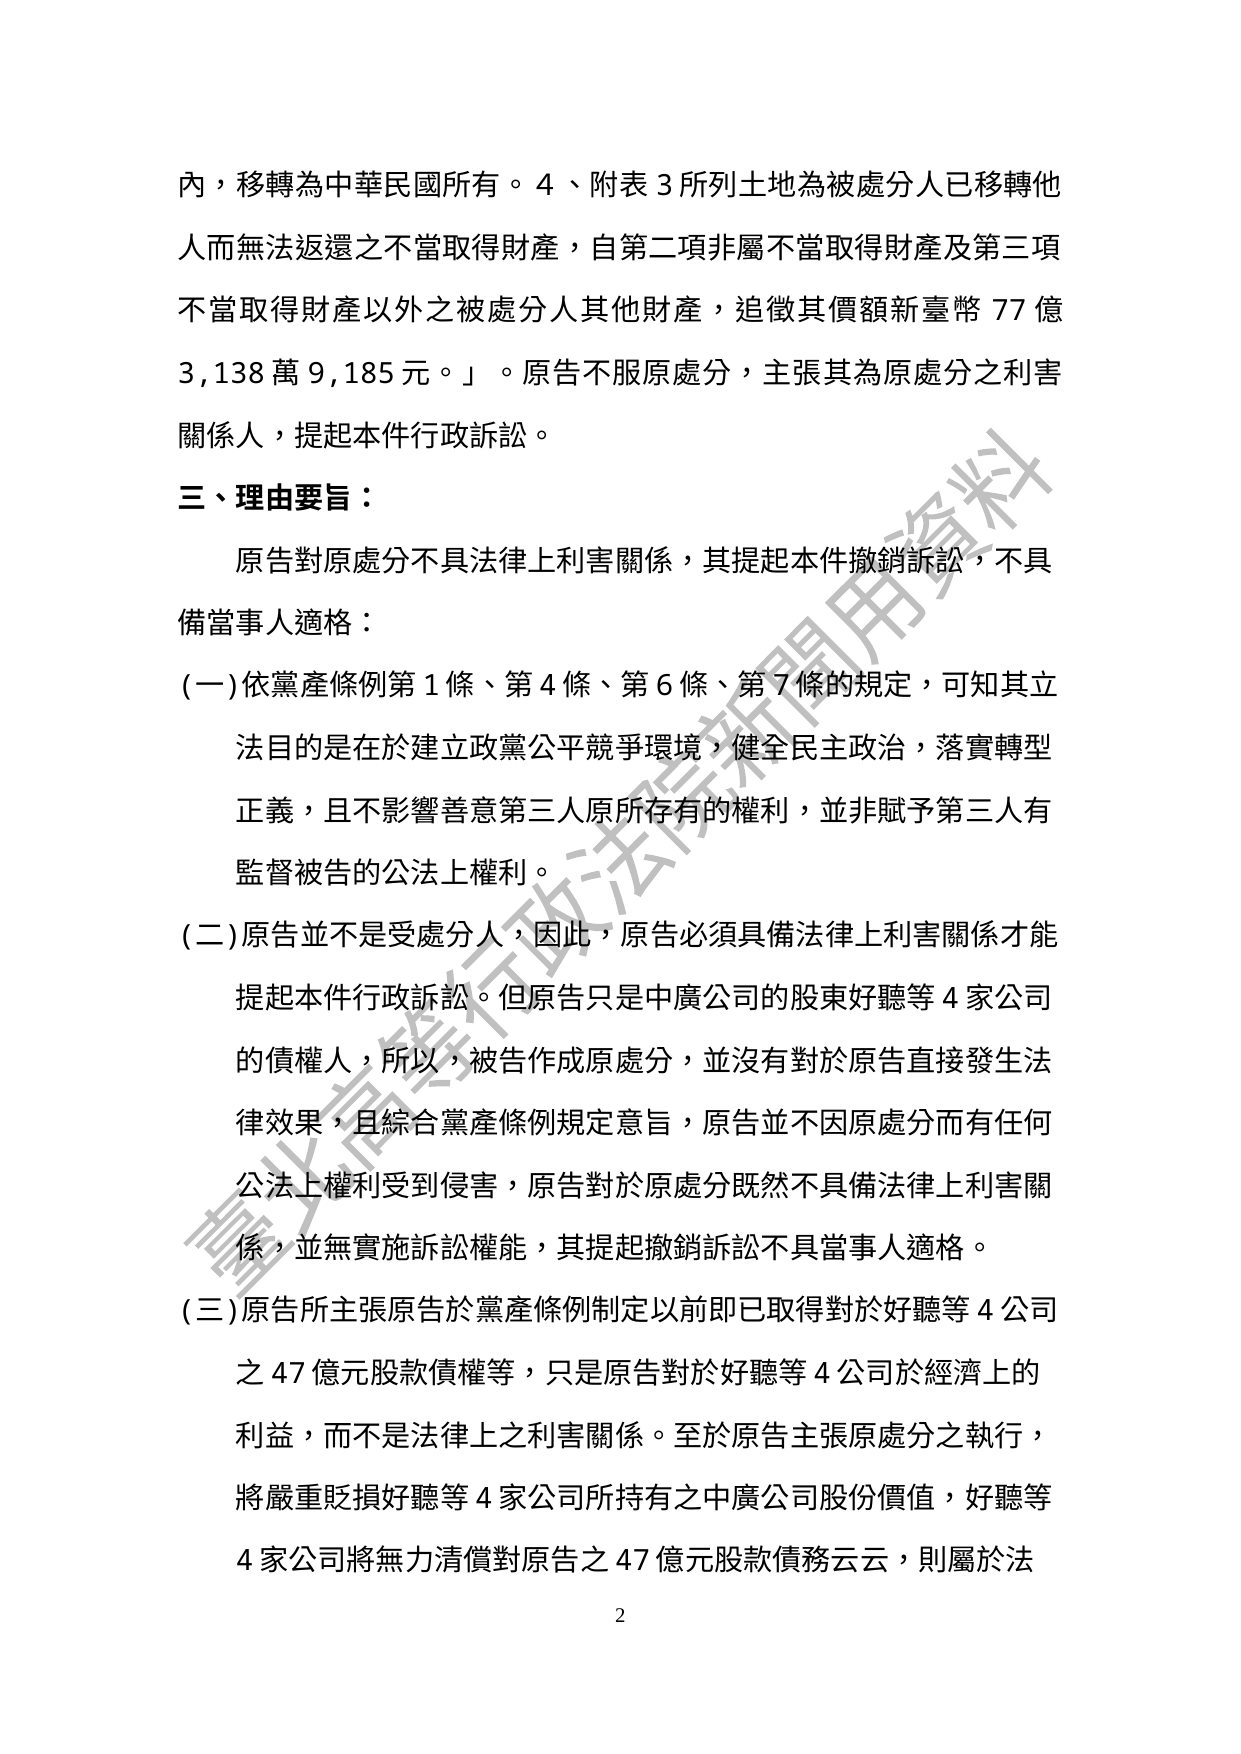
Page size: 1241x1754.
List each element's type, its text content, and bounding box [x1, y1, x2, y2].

text 原告對原處分不具法律上利害關係，其提起本件撤銷訴訟，不具備當事人適格： [177, 517, 923, 642]
text 三、理由要旨： [177, 454, 1063, 517]
text (三)原告所主張原告於黨產條例制定以前即已取得對於好聽等4公司之47億元股款債權等，只是原告對於好聽等4公司於經濟上的利益，而不是法律上之利害關係。至於原告主張原處分之執行，將嚴重貶損好聽等4家公司所持有之中廣公司股份價值，好聽等4家公司將無力清償對原告之47億元股款債務云云，則屬於法 [177, 1267, 1063, 1579]
text (二)原告並不是受處分人，因此，原告必須具備法律上利害關係才能提起本件行政訴訟。但原告只是中廣公司的股東好聽等4家公司的債權人，所以，被告作成原處分，並沒有對於原告直接發生法律效果，且綜合黨產條例規定意旨，原告並不因原處分而有任何公法上權利受到侵害，原告對於原處分既然不具備法律上利害關係，並無實施訴訟權能，其提起撤銷訴訟不具當事人適格。 [177, 892, 1063, 1267]
text (一)依黨產條例第1條、第4條、第6條、第7條的規定，可知其立法目的是在於建立政黨公平競爭環境，健全民主政治，落實轉型正義，且不影響善意第三人原所存有的權利，並非賦予第三人有監督被告的公法上權利。 [177, 642, 1063, 892]
text 內，移轉為中華民國所有。４、附表3所列土地為被處分人已移轉他人而無法返還之不當取得財產，自第二項非屬不當取得財產及第三項不當取得財產以外之被處分人其他財產，追徵其價額新臺幣77億3,138萬9,185元。」。原告不服原處分，主張其為原處分之利害關係人，提起本件行政訴訟。 [177, 142, 1063, 454]
text 原告對原處分不具法律上利害關係，其提起本件撤銷訴訟，不具備當事人適格： [867, 517, 1063, 642]
text 原告對原處分不具法律上利害關係，其提起本件撤銷訴訟，不具備當事人適格： [922, 525, 953, 556]
